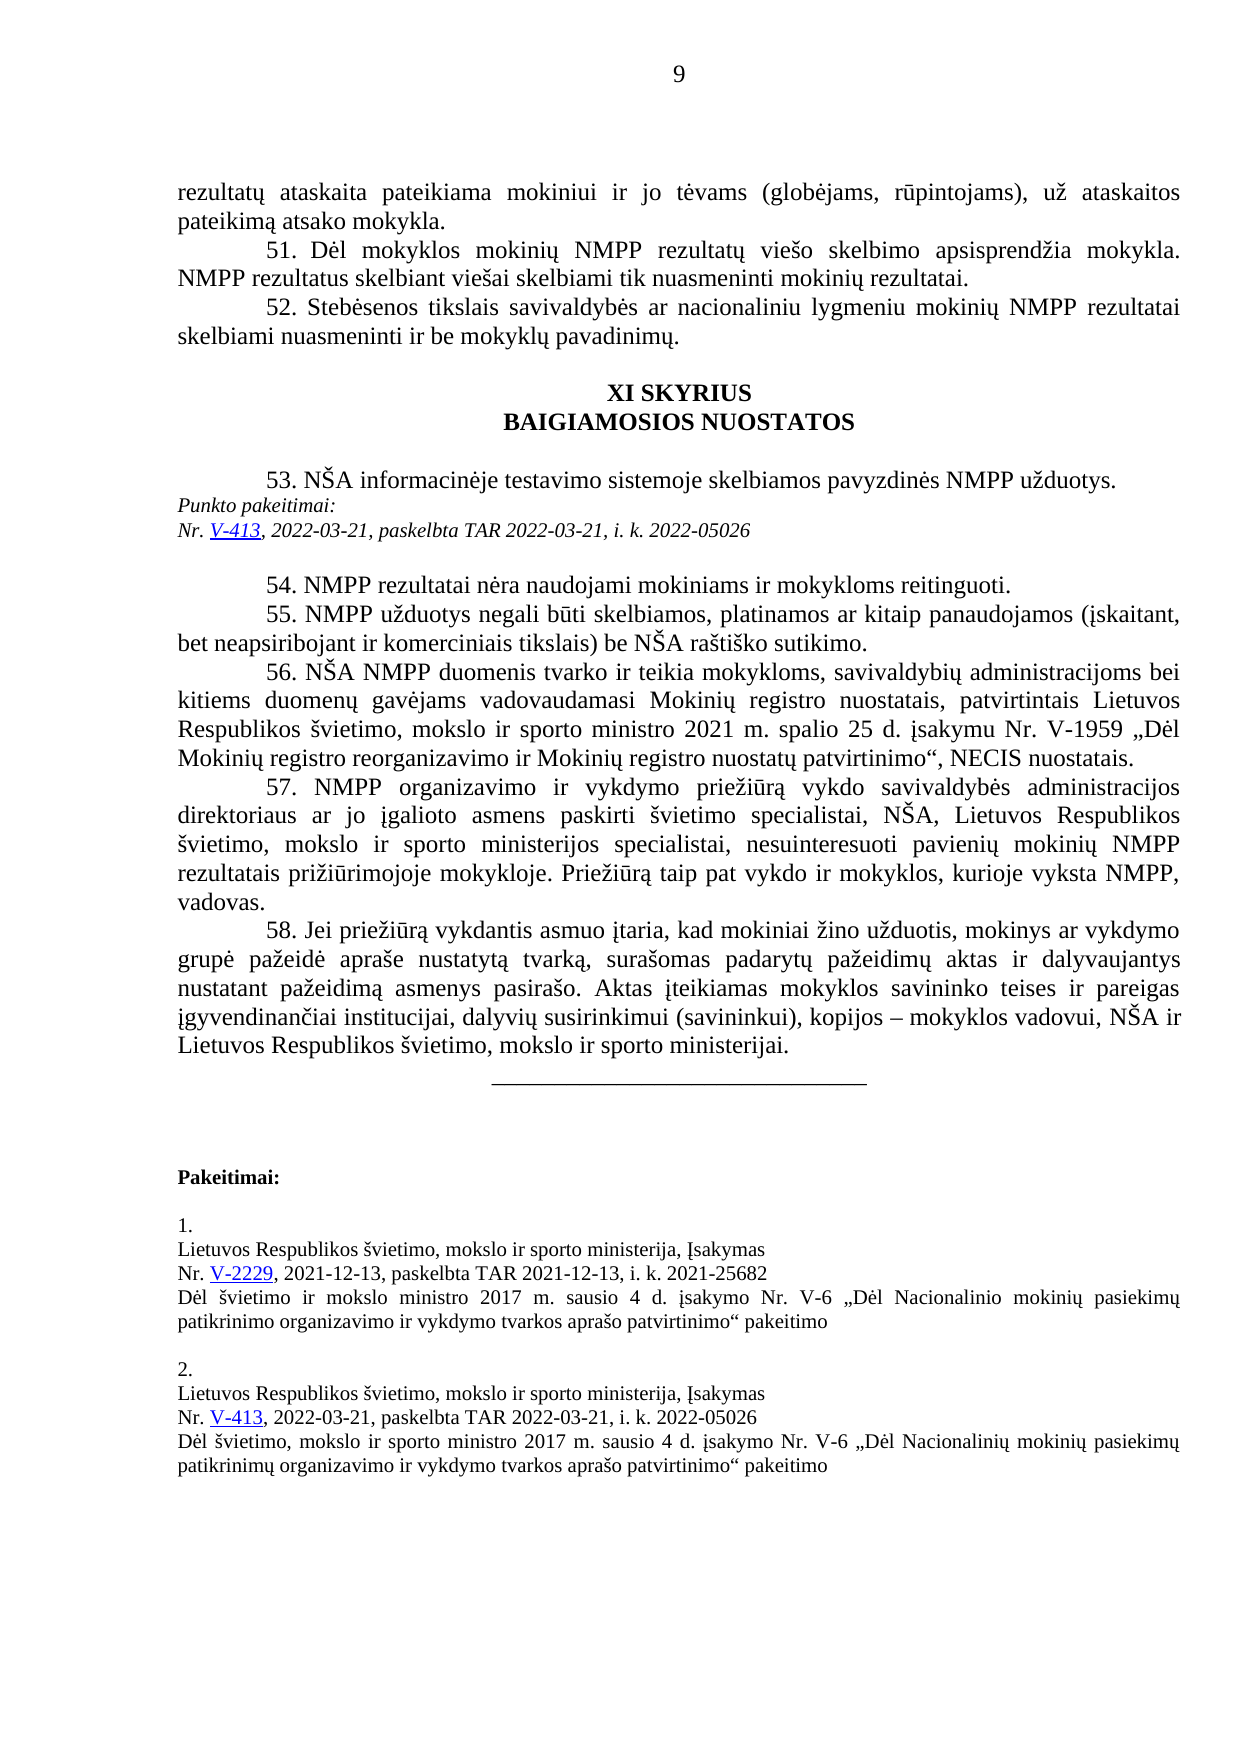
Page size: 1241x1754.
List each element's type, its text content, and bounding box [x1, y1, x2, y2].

text Lietuvos Respublikos švietimo, mokslo ir sporto ministerija, Įsakymas [177, 1237, 1181, 1261]
text 1. [177, 1213, 1181, 1237]
text 54. NMPP rezultatai nėra naudojami mokiniams ir mokykloms reitinguoti. [177, 570, 1181, 599]
text Nr. V-2229, 2021-12-13, paskelbta TAR 2021-12-13, i. k. 2021-25682 [177, 1261, 1181, 1285]
text BAIGIAMOSIOS NUOSTATOS [177, 407, 1181, 436]
text Lietuvos Respublikos švietimo, mokslo ir sporto ministerija, Įsakymas [177, 1381, 1181, 1405]
text 56. NŠA NMPP duomenis tvarko ir teikia mokykloms, savivaldybių administracijoms bei kitiems duomenų gavėjams vadovaudamasi Mokinių registro nuostatais, patvirtintais Lietuvos Respublikos švietimo, mokslo ir sporto ministro 2021 m. spalio 25 d. įsakymu Nr. V-1959 „Dėl Mokinių registro reorganizavimo ir Mokinių registro nuostatų patvirtinimo“, NECIS nuostatais. [177, 657, 1181, 772]
text 2. [177, 1357, 1181, 1381]
text Nr. V-413, 2022-03-21, paskelbta TAR 2022-03-21, i. k. 2022-05026 [177, 517, 1181, 542]
text rezultatų ataskaita pateikiama mokiniui ir jo tėvams (globėjams, rūpintojams), už ataskaitos pateikimą atsako mokykla. [177, 177, 1181, 235]
text 51. Dėl mokyklos mokinių NMPP rezultatų viešo skelbimo apsisprendžia mokykla. NMPP rezultatus skelbiant viešai skelbiami tik nuasmeninti mokinių rezultatai. [177, 235, 1181, 292]
text ______________________________ [177, 1059, 1181, 1088]
text Pakeitimai: [177, 1165, 1181, 1189]
text Nr. V-413, 2022-03-21, paskelbta TAR 2022-03-21, i. k. 2022-05026 [177, 1405, 1181, 1429]
text XI SKYRIUS [177, 378, 1181, 407]
text 57. NMPP organizavimo ir vykdymo priežiūrą vykdo savivaldybės administracijos direktoriaus ar jo įgalioto asmens paskirti švietimo specialistai, NŠA, Lietuvos Respublikos švietimo, mokslo ir sporto ministerijos specialistai, nesuinteresuoti pavienių mokinių NMPP rezultatais prižiūrimojoje mokykloje. Priežiūrą taip pat vykdo ir mokyklos, kurioje vyksta NMPP, vadovas. [177, 772, 1181, 915]
text Punkto pakeitimai: [177, 493, 1181, 517]
text Dėl švietimo ir mokslo ministro 2017 m. sausio 4 d. įsakymo Nr. V-6 „Dėl Nacionalinio mokinių pasiekimų patikrinimo organizavimo ir vykdymo tvarkos aprašo patvirtinimo“ pakeitimo [177, 1285, 1181, 1333]
text 53. NŠA informacinėje testavimo sistemoje skelbiamos pavyzdinės NMPP užduotys. [177, 465, 1181, 493]
text 52. Stebėsenos tikslais savivaldybės ar nacionaliniu lygmeniu mokinių NMPP rezultatai skelbiami nuasmeninti ir be mokyklų pavadinimų. [177, 292, 1181, 350]
text Dėl švietimo, mokslo ir sporto ministro 2017 m. sausio 4 d. įsakymo Nr. V-6 „Dėl Nacionalinių mokinių pasiekimų patikrinimų organizavimo ir vykdymo tvarkos aprašo patvirtinimo“ pakeitimo [177, 1429, 1181, 1477]
text 58. Jei priežiūrą vykdantis asmuo įtaria, kad mokiniai žino užduotis, mokinys ar vykdymo grupė pažeidė apraše nustatytą tvarką, surašomas padarytų pažeidimų aktas ir dalyvaujantys nustatant pažeidimą asmenys pasirašo. Aktas įteikiamas mokyklos savininko teises ir pareigas įgyvendinančiai institucijai, dalyvių susirinkimui (savininkui), kopijos – mokyklos vadovui, NŠA ir Lietuvos Respublikos švietimo, mokslo ir sporto ministerijai. [177, 915, 1181, 1059]
text 55. NMPP užduotys negali būti skelbiamos, platinamos ar kitaip panaudojamos (įskaitant, bet neapsiribojant ir komerciniais tikslais) be NŠA raštiško sutikimo. [177, 599, 1181, 657]
